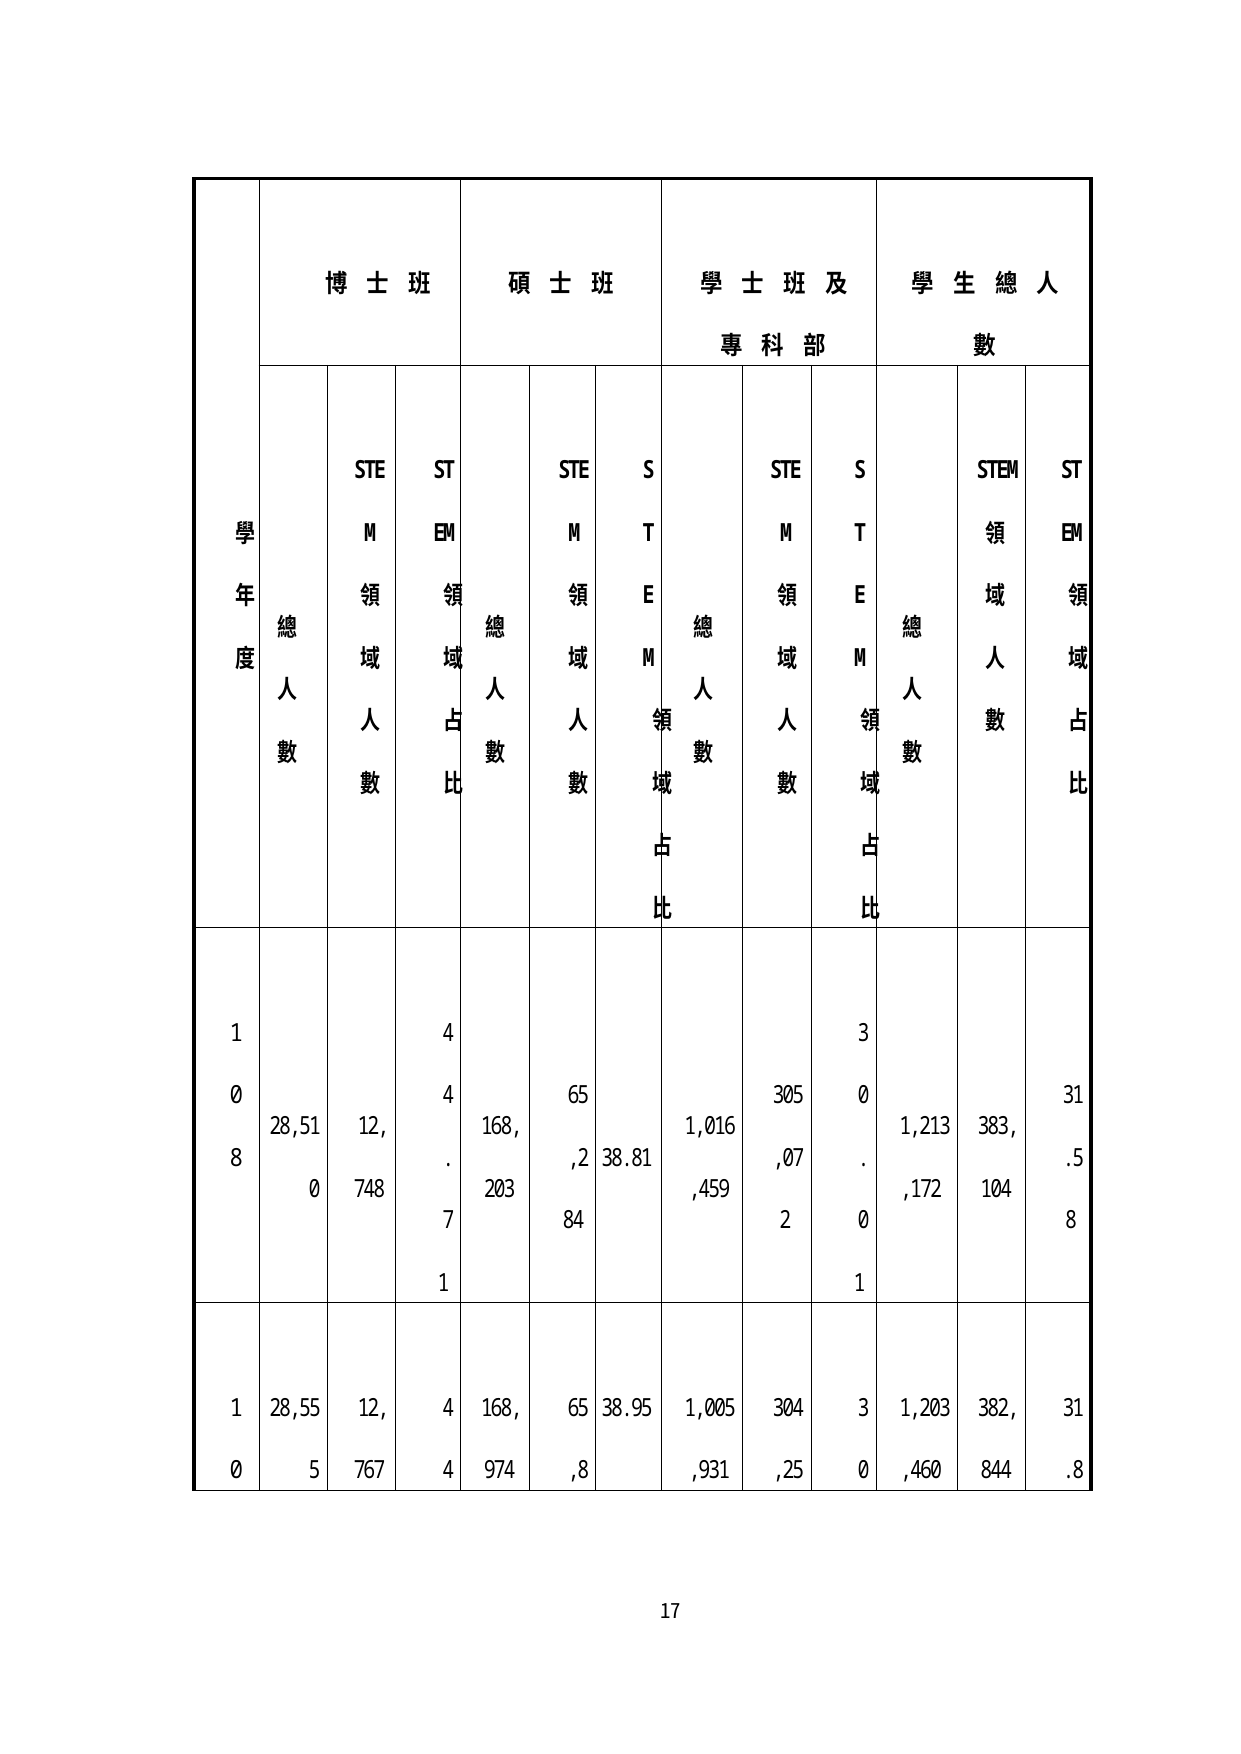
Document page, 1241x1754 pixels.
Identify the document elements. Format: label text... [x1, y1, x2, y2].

table_cell 1,005,931 [662, 1303, 742, 1490]
table_cell 383,104 [958, 928, 1025, 1302]
table_cell 38.95 [596, 1303, 661, 1490]
table_cell 1,213,172 [877, 928, 957, 1302]
table_cell 總人數 [461, 366, 529, 927]
table_cell STEM領域占比 [396, 366, 460, 927]
table_cell 30 [812, 1303, 876, 1490]
table_header 學生總人數 [877, 180, 1089, 365]
table_cell 44 [396, 1303, 460, 1490]
table_cell 44.71 [396, 928, 460, 1302]
table_cell 38.81 [596, 928, 661, 1302]
table_cell STEM領域占比 [812, 366, 876, 927]
table_cell 1,203,460 [877, 1303, 957, 1490]
table_cell 1,016,459 [662, 928, 742, 1302]
table_cell STEM領域占比 [1026, 366, 1089, 927]
table_cell STEM領域人數 [530, 366, 595, 927]
table_cell 168,974 [461, 1303, 529, 1490]
table_cell 382,844 [958, 1303, 1025, 1490]
table_cell 12,748 [328, 928, 395, 1302]
table_cell 65,284 [530, 928, 595, 1302]
table_cell 總人數 [877, 366, 957, 927]
table_cell 28,510 [260, 928, 327, 1302]
table_cell 30.01 [812, 928, 876, 1302]
table_cell STEM領域占比 [596, 366, 661, 927]
table_cell 108 [196, 928, 259, 1302]
table_cell 12,767 [328, 1303, 395, 1490]
table_cell 總人數 [260, 366, 327, 927]
table_cell 28,555 [260, 1303, 327, 1490]
table_cell 總人數 [662, 366, 742, 927]
table_cell STEM領域人數 [958, 366, 1025, 927]
table_cell STEM領域人數 [328, 366, 395, 927]
table_cell 304,25 [743, 1303, 811, 1490]
table_header 碩士班 [461, 180, 661, 365]
table_cell 31.8 [1026, 1303, 1089, 1490]
table_cell 305,072 [743, 928, 811, 1302]
table_cell 31.58 [1026, 928, 1089, 1302]
table_cell STEM領域人數 [743, 366, 811, 927]
table_header 博士班 [260, 180, 460, 365]
table_cell 10 [196, 1303, 259, 1490]
table_cell 168,203 [461, 928, 529, 1302]
table_header 學年度 [196, 180, 259, 927]
table_header 學士班及專科部 [662, 180, 876, 365]
table_cell 65,8 [530, 1303, 595, 1490]
